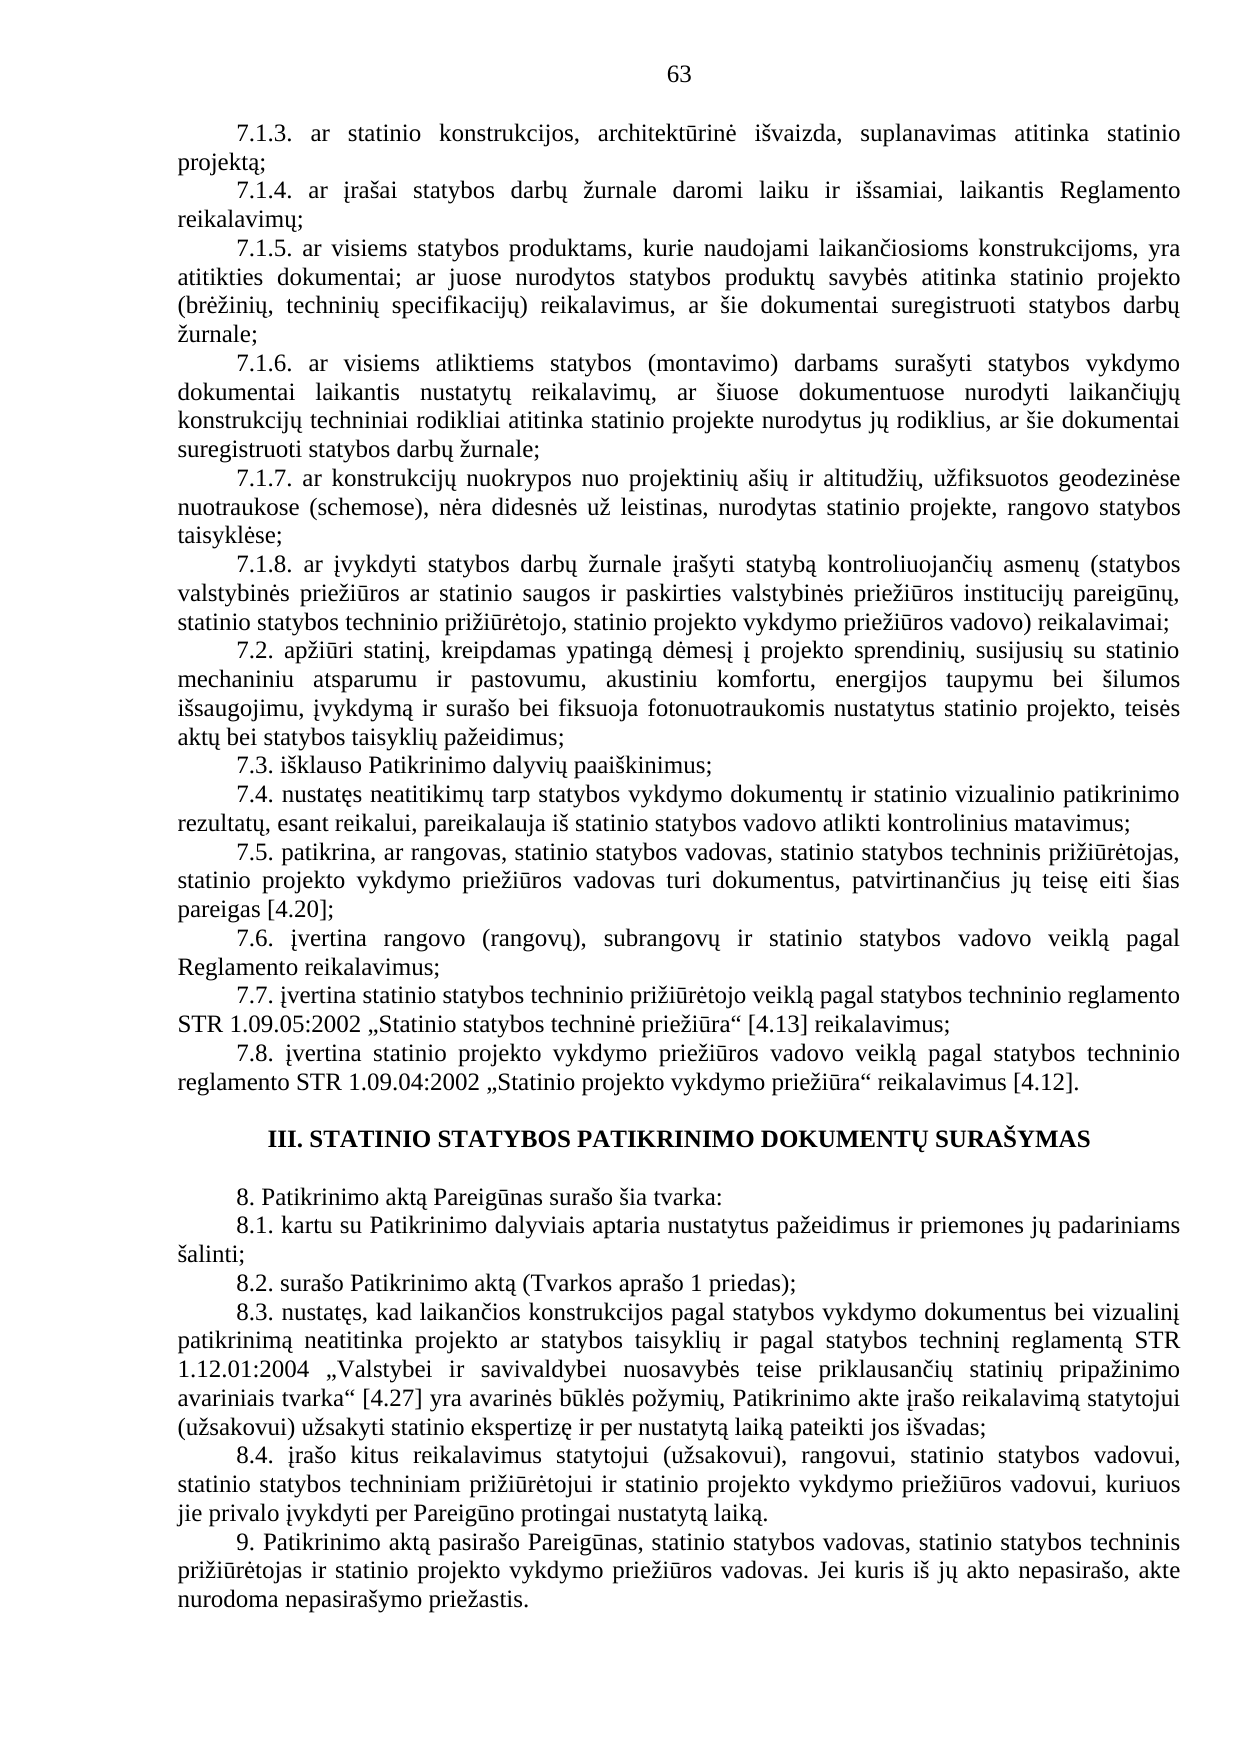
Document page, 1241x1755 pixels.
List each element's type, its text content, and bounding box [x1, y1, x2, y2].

text 7.1.7. ar konstrukcijų nuokrypos nuo projektinių ašių ir altitudžių, užfiksuotos geodezinėse nuotraukose (schemose), nėra didesnės už leistinas, nurodytas statinio projekte, rangovo statybos taisyklėse; [177, 463, 1181, 549]
text 7.1.4. ar įrašai statybos darbų žurnale daromi laiku ir išsamiai, laikantis Reglamento reikalavimų; [177, 176, 1181, 233]
text 7.4. nustatęs neatitikimų tarp statybos vykdymo dokumentų ir statinio vizualinio patikrinimo rezultatų, esant reikalui, pareikalauja iš statinio statybos vadovo atlikti kontrolinius matavimus; [177, 779, 1181, 837]
text 8. Patikrinimo aktą Pareigūnas surašo šia tvarka: [177, 1182, 1181, 1211]
text 8.1. kartu su Patikrinimo dalyviais aptaria nustatytus pažeidimus ir priemones jų padariniams šalinti; [177, 1211, 1181, 1268]
text III. STATINIO STATYBOS PATIKRINIMO DOKUMENTŲ SURAŠYMAS [177, 1124, 1181, 1153]
text 8.4. įrašo kitus reikalavimus statytojui (užsakovui), rangovui, statinio statybos vadovui, statinio statybos techniniam prižiūrėtojui ir statinio projekto vykdymo priežiūros vadovui, kuriuos jie privalo įvykdyti per Pareigūno protingai nustatytą laiką. [177, 1441, 1181, 1527]
text 7.1.8. ar įvykdyti statybos darbų žurnale įrašyti statybą kontroliuojančių asmenų (statybos valstybinės priežiūros ar statinio saugos ir paskirties valstybinės priežiūros institucijų pareigūnų, statinio statybos techninio prižiūrėtojo, statinio projekto vykdymo priežiūros vadovo) reikalavimai; [177, 549, 1181, 636]
text 7.8. įvertina statinio projekto vykdymo priežiūros vadovo veiklą pagal statybos techninio reglamento STR 1.09.04:2002 „Statinio projekto vykdymo priežiūra“ reikalavimus [4.12]. [177, 1038, 1181, 1096]
text 7.1.5. ar visiems statybos produktams, kurie naudojami laikančiosioms konstrukcijoms, yra atitikties dokumentai; ar juose nurodytos statybos produktų savybės atitinka statinio projekto (brėžinių, techninių specifikacijų) reikalavimus, ar šie dokumentai suregistruoti statybos darbų žurnale; [177, 233, 1181, 348]
text 7.6. įvertina rangovo (rangovų), subrangovų ir statinio statybos vadovo veiklą pagal Reglamento reikalavimus; [177, 923, 1181, 981]
text 7.3. išklauso Patikrinimo dalyvių paaiškinimus; [177, 751, 1181, 779]
text 9. Patikrinimo aktą pasirašo Pareigūnas, statinio statybos vadovas, statinio statybos techninis prižiūrėtojas ir statinio projekto vykdymo priežiūros vadovas. Jei kuris iš jų akto nepasirašo, akte nurodoma nepasirašymo priežastis. [177, 1527, 1181, 1613]
text 8.3. nustatęs, kad laikančios konstrukcijos pagal statybos vykdymo dokumentus bei vizualinį patikrinimą neatitinka projekto ar statybos taisyklių ir pagal statybos techninį reglamentą STR 1.12.01:2004 „Valstybei ir savivaldybei nuosavybės teise priklausančių statinių pripažinimo avariniais tvarka“ [4.27] yra avarinės būklės požymių, Patikrinimo akte įrašo reikalavimą statytojui (užsakovui) užsakyti statinio ekspertizę ir per nustatytą laiką pateikti jos išvadas; [177, 1297, 1181, 1441]
text 7.1.6. ar visiems atliktiems statybos (montavimo) darbams surašyti statybos vykdymo dokumentai laikantis nustatytų reikalavimų, ar šiuose dokumentuose nurodyti laikančiųjų konstrukcijų techniniai rodikliai atitinka statinio projekte nurodytus jų rodiklius, ar šie dokumentai suregistruoti statybos darbų žurnale; [177, 348, 1181, 463]
text 7.1.3. ar statinio konstrukcijos, architektūrinė išvaizda, suplanavimas atitinka statinio projektą; [177, 118, 1181, 176]
text 8.2. surašo Patikrinimo aktą (Tvarkos aprašo 1 priedas); [177, 1268, 1181, 1297]
text 7.2. apžiūri statinį, kreipdamas ypatingą dėmesį į projekto sprendinių, susijusių su statinio mechaniniu atsparumu ir pastovumu, akustiniu komfortu, energijos taupymu bei šilumos išsaugojimu, įvykdymą ir surašo bei fiksuoja fotonuotraukomis nustatytus statinio projekto, teisės aktų bei statybos taisyklių pažeidimus; [177, 636, 1181, 751]
text 7.7. įvertina statinio statybos techninio prižiūrėtojo veiklą pagal statybos techninio reglamento STR 1.09.05:2002 „Statinio statybos techninė priežiūra“ [4.13] reikalavimus; [177, 981, 1181, 1038]
text 7.5. patikrina, ar rangovas, statinio statybos vadovas, statinio statybos techninis prižiūrėtojas, statinio projekto vykdymo priežiūros vadovas turi dokumentus, patvirtinančius jų teisę eiti šias pareigas [4.20]; [177, 837, 1181, 923]
